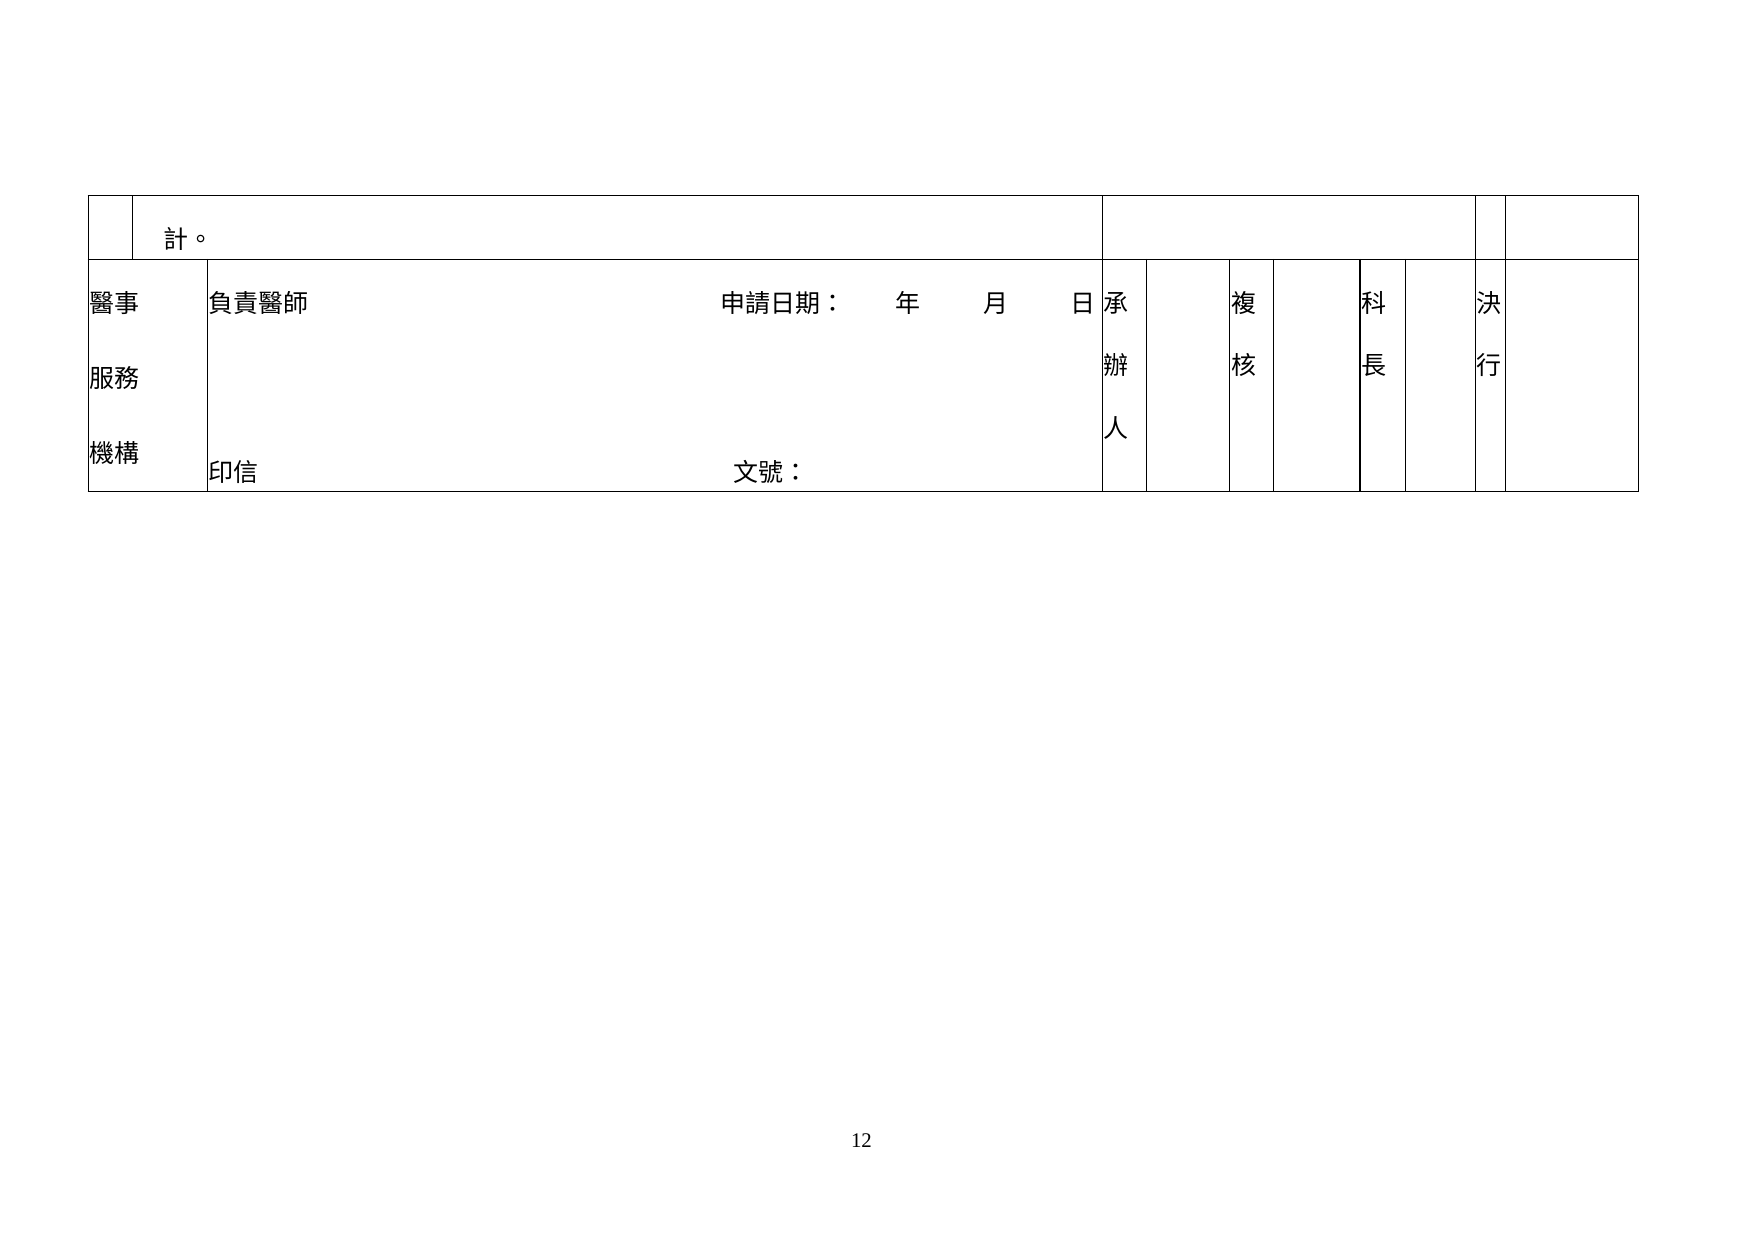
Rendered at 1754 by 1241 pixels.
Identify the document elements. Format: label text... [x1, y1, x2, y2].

table_cell 承辦人 [1103, 260, 1146, 491]
table_cell 負責醫師 申請日期： 年 月 日 印信 文號： [208, 260, 1102, 491]
table_cell [1506, 196, 1638, 259]
table_cell [1406, 260, 1475, 491]
table_cell [1639, 195, 1643, 259]
table_cell [89, 196, 132, 259]
table_cell [1476, 196, 1505, 259]
table_cell 複核 [1230, 260, 1273, 491]
table_cell 科長 [1361, 260, 1405, 491]
table_cell [1103, 196, 1475, 259]
table_cell 醫事 服務 機構 [89, 260, 207, 491]
table_cell 決行 [1476, 260, 1505, 491]
table_cell [1147, 260, 1229, 491]
table_cell 本申請書限一人一案，由本保險特約醫事服務機構填報，不必備文，請逕向健保署各分區業務組申請審核。 「原受理編號」申復時填寫，初次送核不須填寫。 應事前審查之項目未依規定事前申請核准者，不予給付費用；事前申請核准之個案，日後如經審定保險對象或醫事服務機構有不符全民健康保險給付規定者，亦不予給付費用。 對核定結果如有異議，得於收到核定通知之日起六十日內，重行填寫乙份申請書(應勾註申復，並填明原受理編號)向原核定單位申請複核。 對複核結果如有異議，得於收到複核通知之日起六十日內向全民健保爭議審議委員會申請審議。 對核定結果有異議者，應循上述申複及爭議審議途徑申請複核或審議，不得以新個案重新申請送核，否則不予受理。 保險醫事服務機構如因事出緊急，得以書面說明電傳保險人報備後，先行處理治療，並立即備齊應附文件備查。 經核准使用者，醫令申報請選擇符合適應症之ICD-10-CM代碼申報，以利檢討及統計。 [133, 196, 1102, 259]
table_cell [1506, 260, 1638, 491]
table_cell [1639, 259, 1643, 491]
table_cell [1274, 260, 1359, 491]
